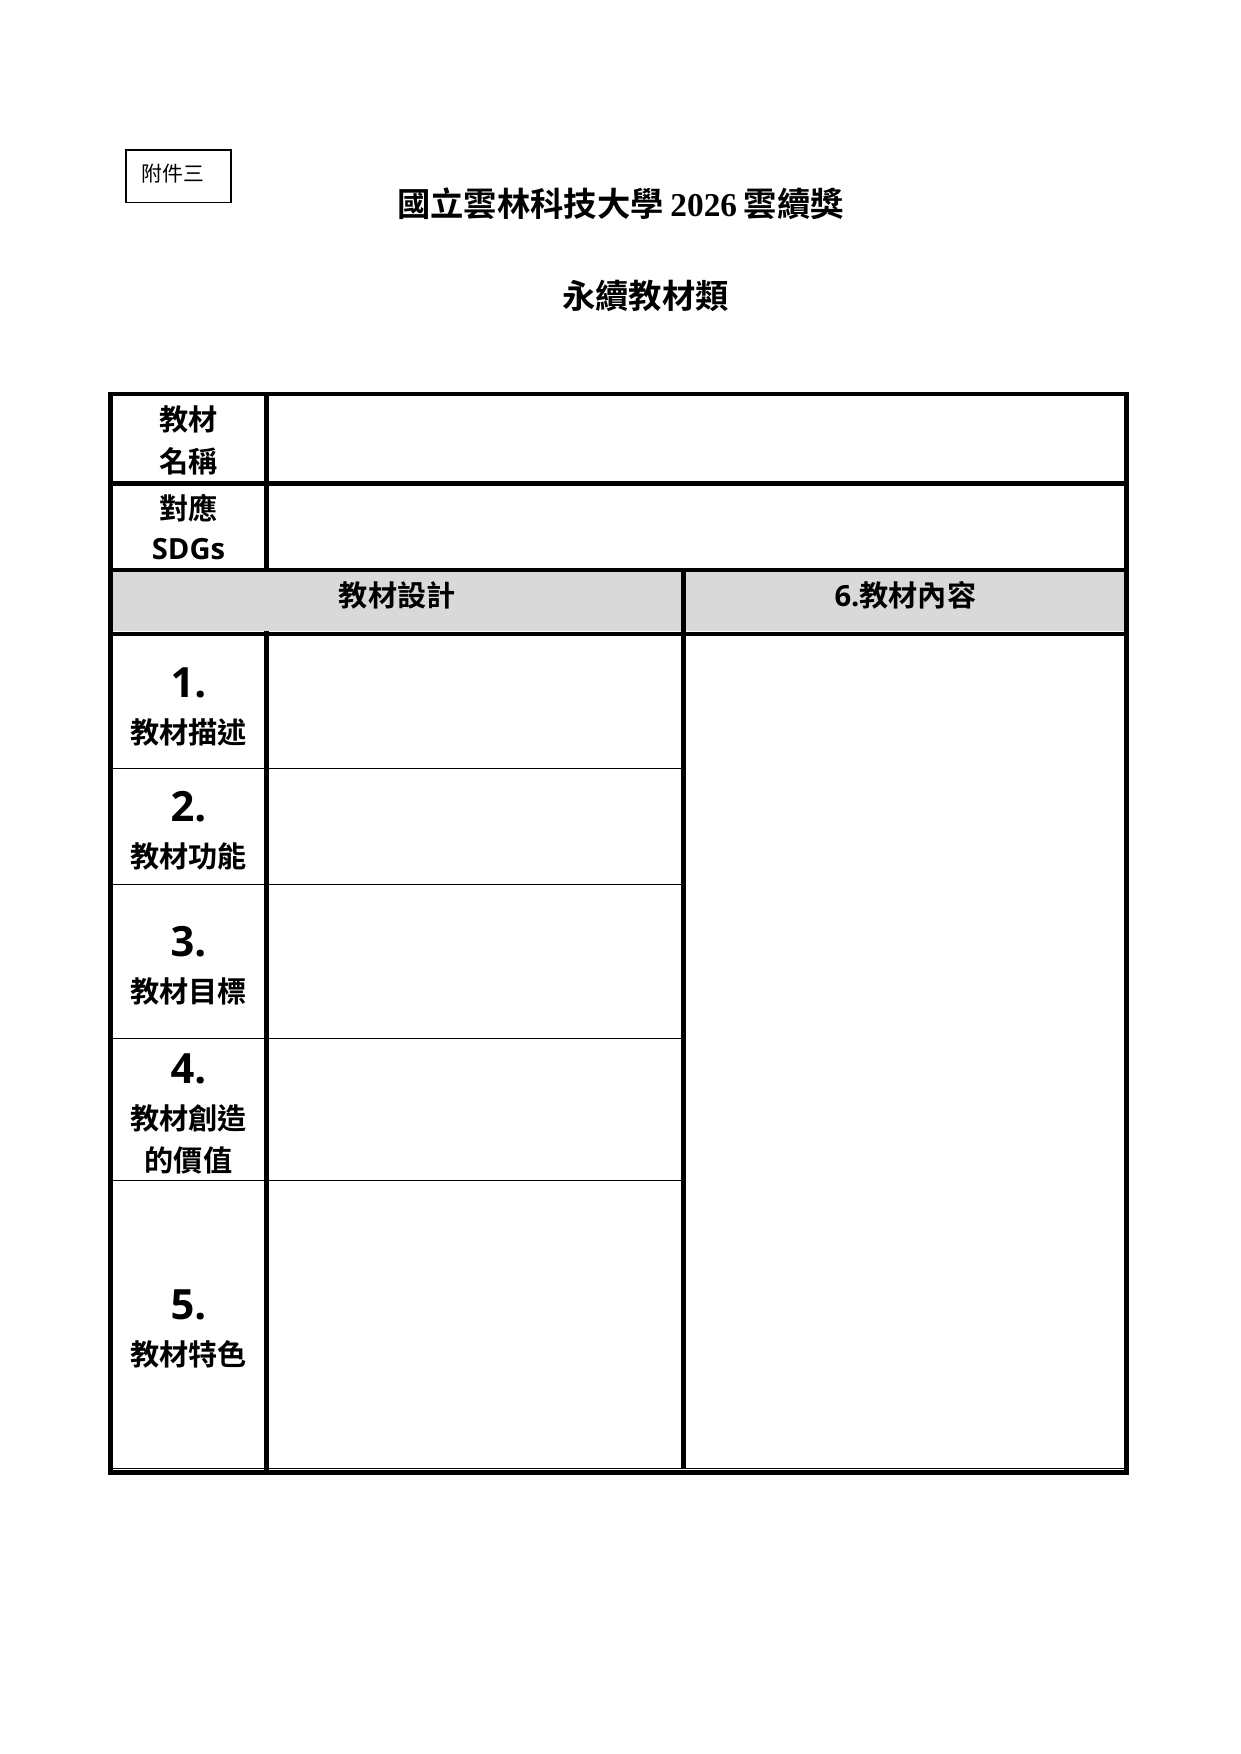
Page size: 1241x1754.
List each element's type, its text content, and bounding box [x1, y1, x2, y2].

table_cell [686, 636, 1124, 1468]
table_cell 6.教材內容 [686, 572, 1124, 631]
table_cell 教材設計 [113, 572, 681, 631]
table_cell 5. 教材特色 [113, 1181, 264, 1468]
table_cell 對應SDGs [113, 486, 264, 568]
table_cell 1. 教材描述 [113, 636, 264, 768]
table_cell [269, 1039, 681, 1180]
table_cell 4. 教材創造的價值 [113, 1039, 264, 1180]
table_cell [269, 1181, 681, 1468]
table_cell 2. 教材功能 [113, 769, 264, 884]
table_cell [269, 486, 1124, 568]
list 永續教材類 [162, 256, 1128, 331]
table_cell [269, 769, 681, 884]
table_header [269, 396, 1124, 481]
table_cell [269, 885, 681, 1038]
table_cell [269, 636, 681, 768]
table_header 教材 名稱 [113, 396, 264, 481]
text 國立雲林科技大學2026雲續獎 [112, 164, 1128, 239]
text 附件三 [141, 157, 216, 188]
table_cell 3. 教材目標 [113, 885, 264, 1038]
